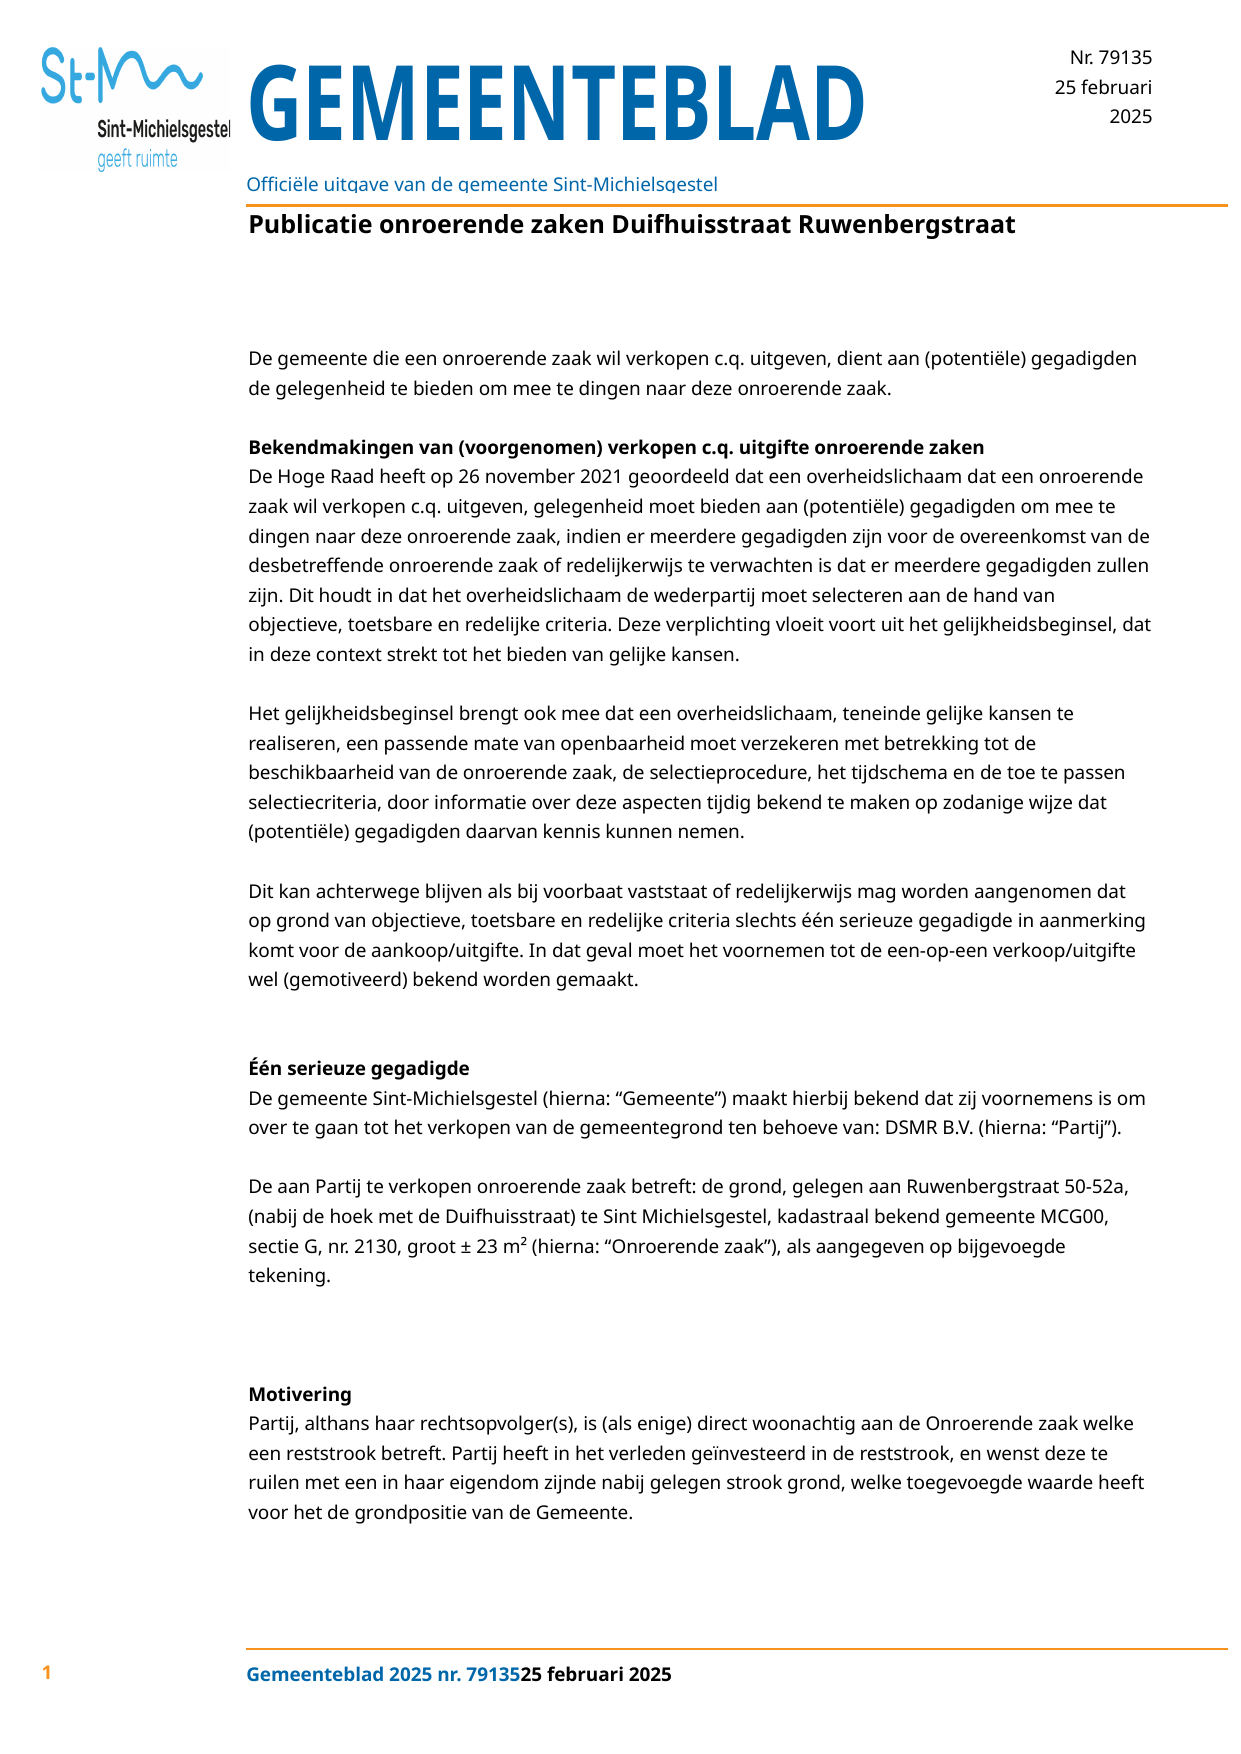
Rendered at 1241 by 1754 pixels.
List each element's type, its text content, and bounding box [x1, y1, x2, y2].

text Het gelijkheidsbeginsel brengt ook mee dat een overheidslichaam, teneinde gelijke kansen te realiseren, een passende mate van openbaarheid moet verzekeren met betrekking tot de beschikbaarheid van de onroerende zaak, de selectieprocedure, het tijdschema en de toe te passen selectiecriteria, door informatie over deze aspecten tijdig bekend te maken op zodanige wijze dat (potentiële) gegadigden daarvan kennis kunnen nemen. [248, 700, 1152, 844]
text Bekendmakingen van (voorgenomen) verkopen c.q. uitgifte onroerende zaken [248, 434, 1152, 460]
text Partij, althans haar rechtsopvolger(s), is (als enige) direct woonachtig aan de Onroerende zaak welke een reststrook betreft. Partij heeft in het verleden geïnvesteerd in de reststrook, en wenst deze te ruilen met een in haar eigendom zijnde nabij gelegen strook grond, welke toegevoegde waarde heeft voor het de grondpositie van de Gemeente. [248, 1410, 1152, 1525]
text Publicatie onroerende zaken Duifhuisstraat Ruwenbergstraat [248, 207, 1152, 241]
text De gemeente die een onroerende zaak wil verkopen c.q. uitgeven, dient aan (potentiële) gegadigden de gelegenheid te bieden om mee te dingen naar deze onroerende zaak. [248, 345, 1152, 401]
text De gemeente Sint-Michielsgestel (hierna: “Gemeente”) maakt hierbij bekend dat zij voornemens is om over te gaan tot het verkopen van de gemeentegrond ten behoeve van: DSMR B.V. (hierna: “Partij”). [248, 1085, 1152, 1140]
text De aan Partij te verkopen onroerende zaak betreft: de grond, gelegen aan Ruwenbergstraat 50-52a, (nabij de hoek met de Duifhuisstraat) te Sint Michielsgestel, kadastraal bekend gemeente MCG00, sectie G, nr. 2130, groot ± 23 m² (hierna: “Onroerende zaak”), als aangegeven op bijgevoegde tekening. [248, 1174, 1152, 1288]
text De Hoge Raad heeft op 26 november 2021 geoordeeld dat een overheidslichaam dat een onroerende zaak wil verkopen c.q. uitgeven, gelegenheid moet bieden aan (potentiële) gegadigden om mee te dingen naar deze onroerende zaak, indien er meerdere gegadigden zijn voor de overeenkomst van de desbetreffende onroerende zaak of redelijkerwijs te verwachten is dat er meerdere gegadigden zullen zijn. Dit houdt in dat het overheidslichaam de wederpartij moet selecteren aan de hand van objectieve, toetsbare en redelijke criteria. Deze verplichting vloeit voort uit het gelijkheidsbeginsel, dat in deze context strekt tot het bieden van gelijke kansen. [248, 464, 1152, 667]
text Één serieuze gegadigde [248, 1055, 1152, 1081]
picture [41, 47, 231, 172]
text Dit kan achterwege blijven als bij voorbaat vaststaat of redelijkerwijs mag worden aangenomen dat op grond van objectieve, toetsbare en redelijke criteria slechts één serieuze gegadigde in aanmerking komt voor de aankoop/uitgifte. In dat geval moet het voornemen tot de een-op-een verkoop/uitgifte wel (gemotiveerd) bekend worden gemaakt. [248, 878, 1152, 992]
text Motivering [248, 1381, 1152, 1406]
